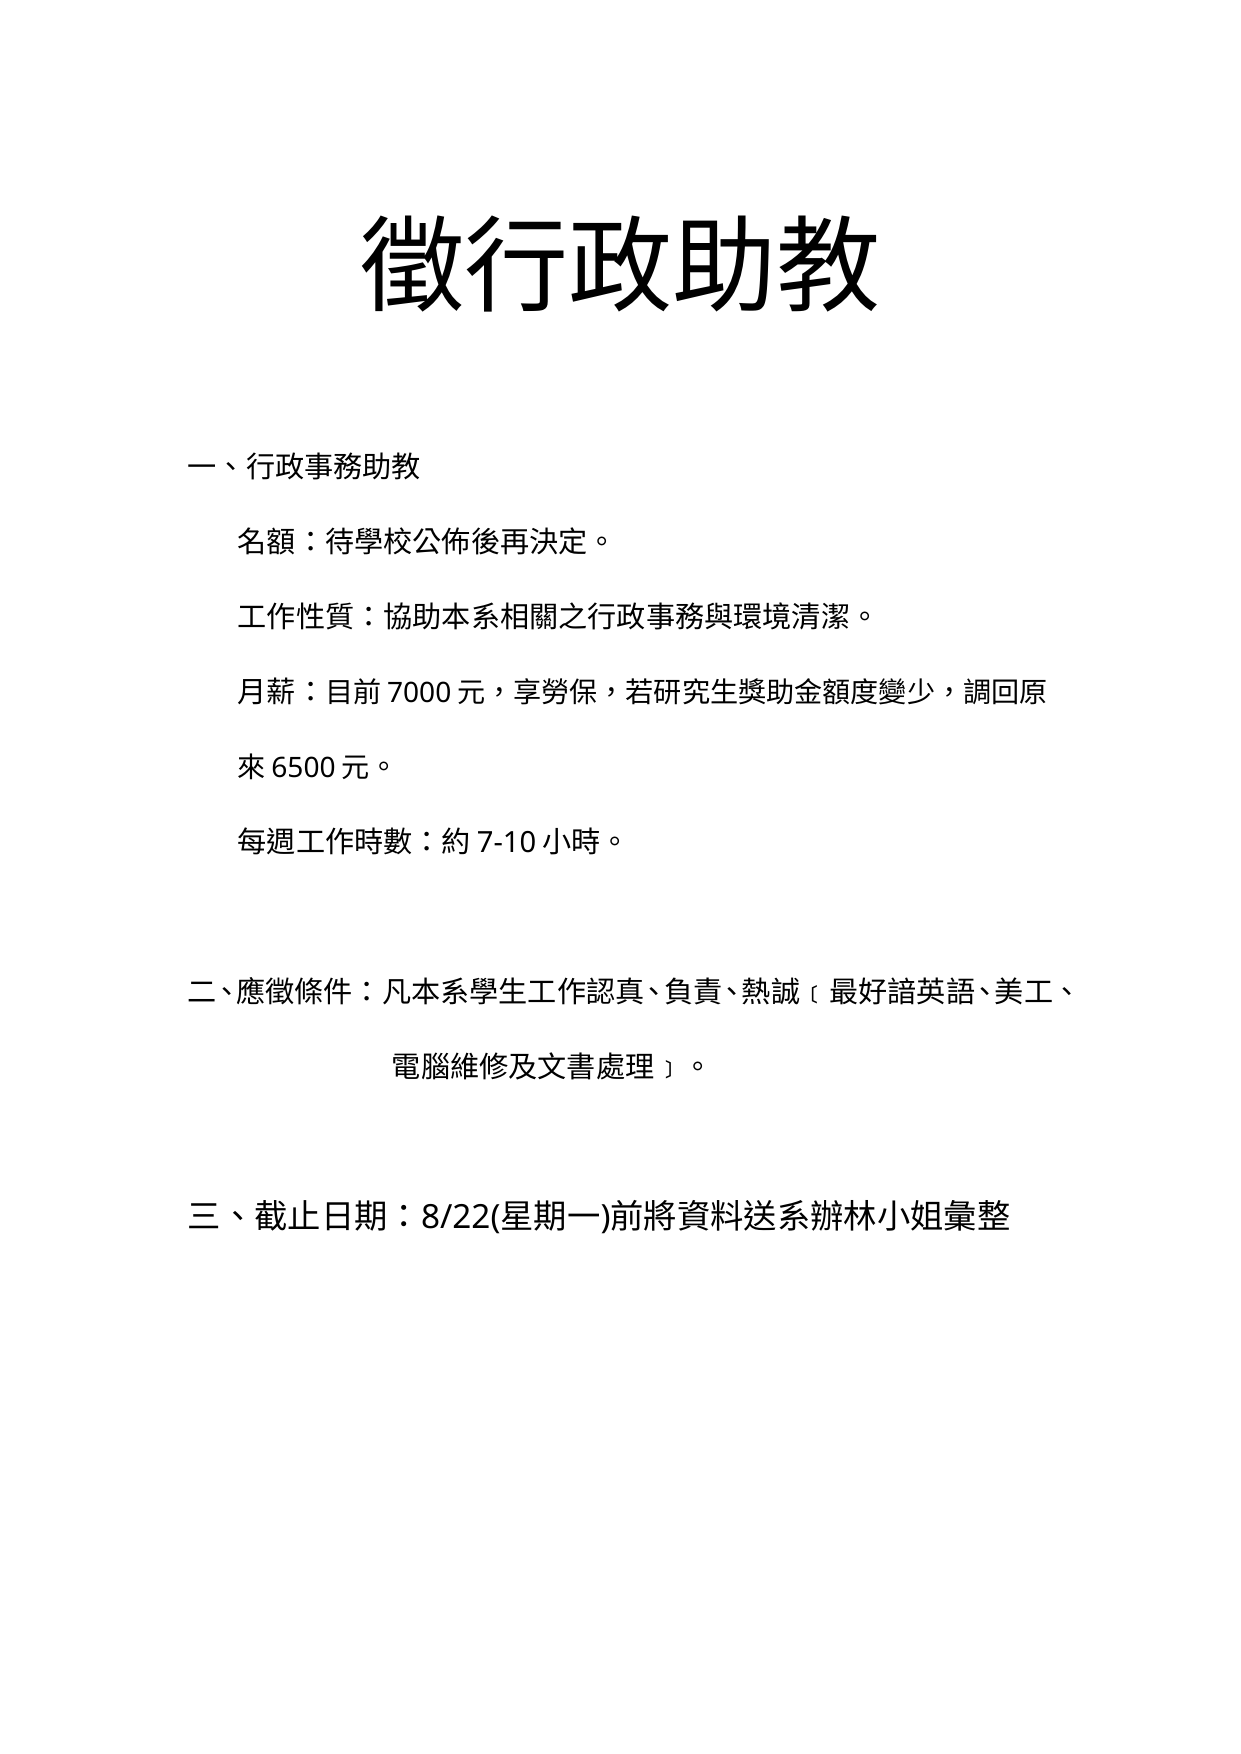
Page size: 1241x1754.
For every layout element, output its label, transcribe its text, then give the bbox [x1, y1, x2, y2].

text 一、行政事務助教 [187, 427, 1053, 502]
text 徵行政助教 [187, 164, 1053, 352]
text 月薪：目前7000元，享勞保，若研究生獎助金額度變少，調回原來6500元。 [237, 652, 1053, 802]
text 三、截止日期：8/22(星期一)前將資料送系辦林小姐彙整 [187, 1177, 1053, 1252]
text 每週工作時數：約7-10小時。 [237, 802, 1053, 877]
text 工作性質：協助本系相關之行政事務與環境清潔。 [237, 577, 1053, 652]
text 二、應徵條件：凡本系學生工作認真、負責、熱誠﹝最好諳英語、美工、電腦維修及文書處理﹞。 [187, 952, 1053, 1102]
text 名額：待學校公佈後再決定。 [237, 502, 1053, 577]
